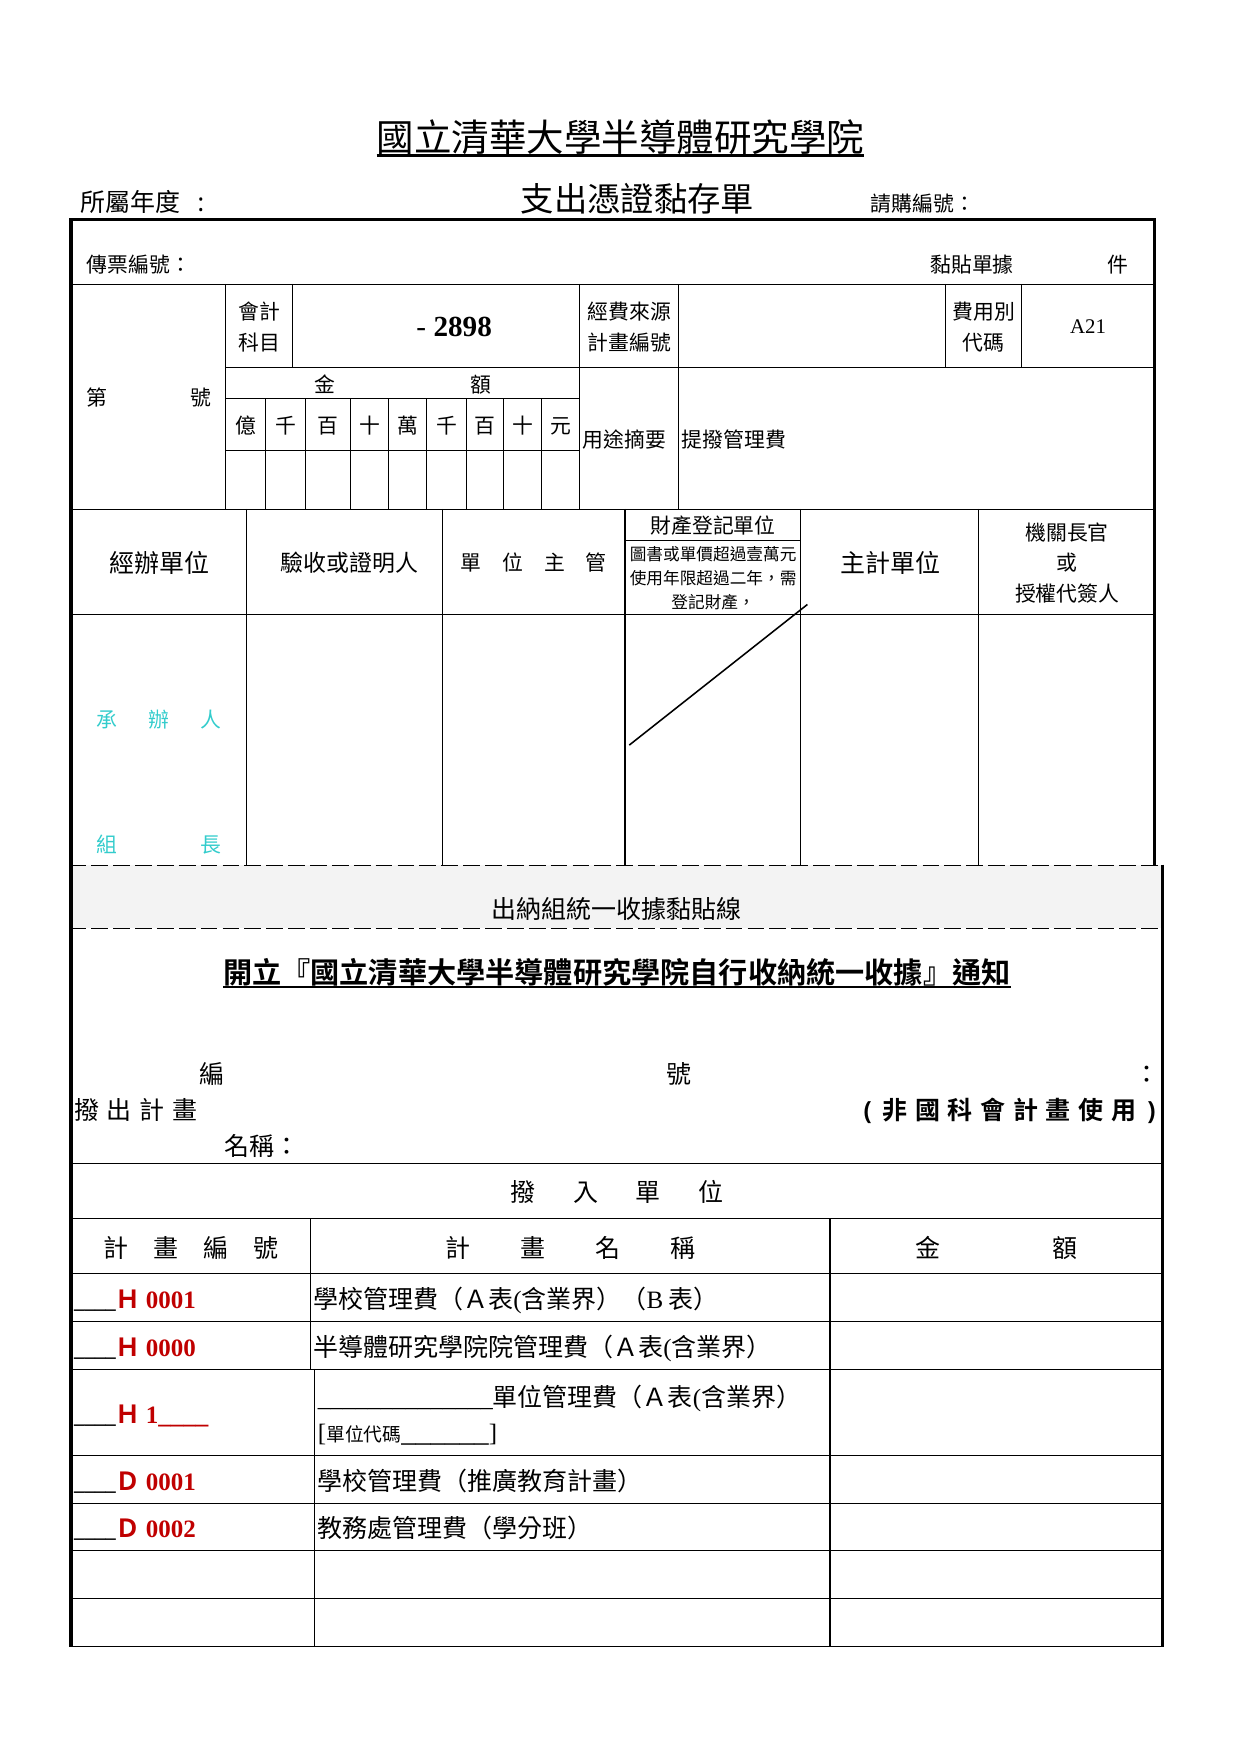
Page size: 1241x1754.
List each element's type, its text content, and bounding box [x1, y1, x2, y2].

table_cell 圖書或單價超過壹萬元使用年限超過二年，需登記財產， [626, 541, 800, 613]
table_cell [1156, 398, 1162, 450]
table_cell [226, 451, 265, 509]
table_cell [831, 1322, 1161, 1369]
table_cell 金 額 [831, 1219, 1161, 1273]
table_cell 教務處管理費（學分班） [315, 1504, 829, 1550]
table_cell 百 [467, 399, 503, 450]
table_cell 學校管理費（Ａ表(含業界）（B表） [311, 1274, 829, 1321]
table_cell 會計 科目 [226, 285, 292, 367]
table_cell - 2898 [293, 285, 579, 367]
table_cell [831, 1504, 1161, 1550]
table_cell [831, 1456, 1161, 1503]
table_cell [73, 1599, 314, 1646]
table_cell ______________單位管理費（Ａ表(含業界） [單位代碼______] [315, 1370, 829, 1455]
table_cell [626, 615, 800, 864]
table_cell 開立『國立清華大學半導體研究學院自行收納統一收據』通知 編號： 撥出計畫 (非國科會計畫使用) 名稱： [73, 928, 1161, 1163]
text 所屬年度 : 支出憑證黏存單 請購編號： [81, 156, 1122, 218]
table_cell ____Ｄ0001 [73, 1456, 314, 1503]
table_cell 元 [542, 399, 579, 450]
table_cell [831, 1370, 1161, 1455]
table_cell [443, 615, 624, 864]
table_cell 主計單位 [801, 510, 978, 613]
table_cell 用途摘要 [580, 368, 678, 509]
table_cell 計 畫 名 稱 [311, 1219, 829, 1273]
table_cell 單 位 主 管 [443, 510, 624, 613]
table_cell [427, 451, 466, 509]
table_header [1156, 218, 1162, 284]
table_cell [1156, 479, 1162, 509]
table_cell [306, 451, 350, 509]
table_cell [315, 1551, 829, 1598]
table_cell 提撥管理費 [679, 368, 1153, 509]
table_cell 驗收或證明人 [247, 510, 442, 613]
table_cell 財產登記單位 [626, 510, 800, 540]
table_cell 出納組統一收據黏貼線 [73, 865, 1161, 928]
table_cell [247, 615, 442, 864]
table_cell 半導體研究學院院管理費（Ａ表(含業界） [311, 1322, 829, 1369]
table_cell [1156, 367, 1162, 398]
table_cell [542, 451, 579, 509]
table_cell [266, 451, 305, 509]
table_cell [801, 615, 978, 864]
table_cell 萬 [389, 399, 426, 450]
table_cell 經費來源 計畫編號 [580, 285, 678, 367]
table_cell [467, 451, 503, 509]
table_cell 億 [226, 399, 265, 450]
table_cell 學校管理費（推廣教育計畫） [315, 1456, 829, 1503]
table_cell 計 畫 編 號 [73, 1219, 310, 1273]
table_cell [1156, 284, 1162, 367]
table_cell 十 [504, 399, 541, 450]
table_cell 承 辦 人 組 長 [73, 615, 246, 864]
text 國立清華大學半導體研究學院 [118, 93, 1122, 156]
table_cell 十 [351, 399, 388, 450]
table_cell 機關長官 或 授權代簽人 [979, 510, 1153, 613]
table_cell [831, 1274, 1161, 1321]
table_cell 百 [306, 399, 350, 450]
table_cell ____Ｄ0002 [73, 1504, 314, 1550]
table_cell 千 [266, 399, 305, 450]
table_cell 第 號 [73, 285, 225, 509]
table_cell [831, 1551, 1161, 1598]
table_cell [73, 1551, 314, 1598]
table_cell [831, 1599, 1161, 1646]
table_cell A21 [1022, 285, 1153, 367]
table_cell [1156, 540, 1162, 613]
table_cell [1156, 509, 1162, 540]
table_cell ____Ｈ0001 [73, 1274, 310, 1321]
table_cell 費用別 代碼 [946, 285, 1021, 367]
table_cell 經辦單位 [73, 510, 246, 613]
table_cell [351, 451, 388, 509]
table_header 傳票編號： 黏貼單據 件 [73, 221, 1153, 284]
table_cell [979, 615, 1153, 864]
table_cell 撥 入 單 位 [73, 1164, 1161, 1218]
table_cell ____Ｈ1____ [73, 1370, 314, 1455]
table_cell 千 [427, 399, 466, 450]
table_cell 金 額 [226, 368, 579, 398]
table_cell [389, 451, 426, 509]
table_cell [679, 285, 945, 367]
table_cell [1156, 450, 1162, 479]
table_cell [504, 451, 541, 509]
table_cell [1156, 614, 1162, 864]
table_cell ____Ｈ0000 [73, 1322, 310, 1369]
table_cell [315, 1599, 829, 1646]
